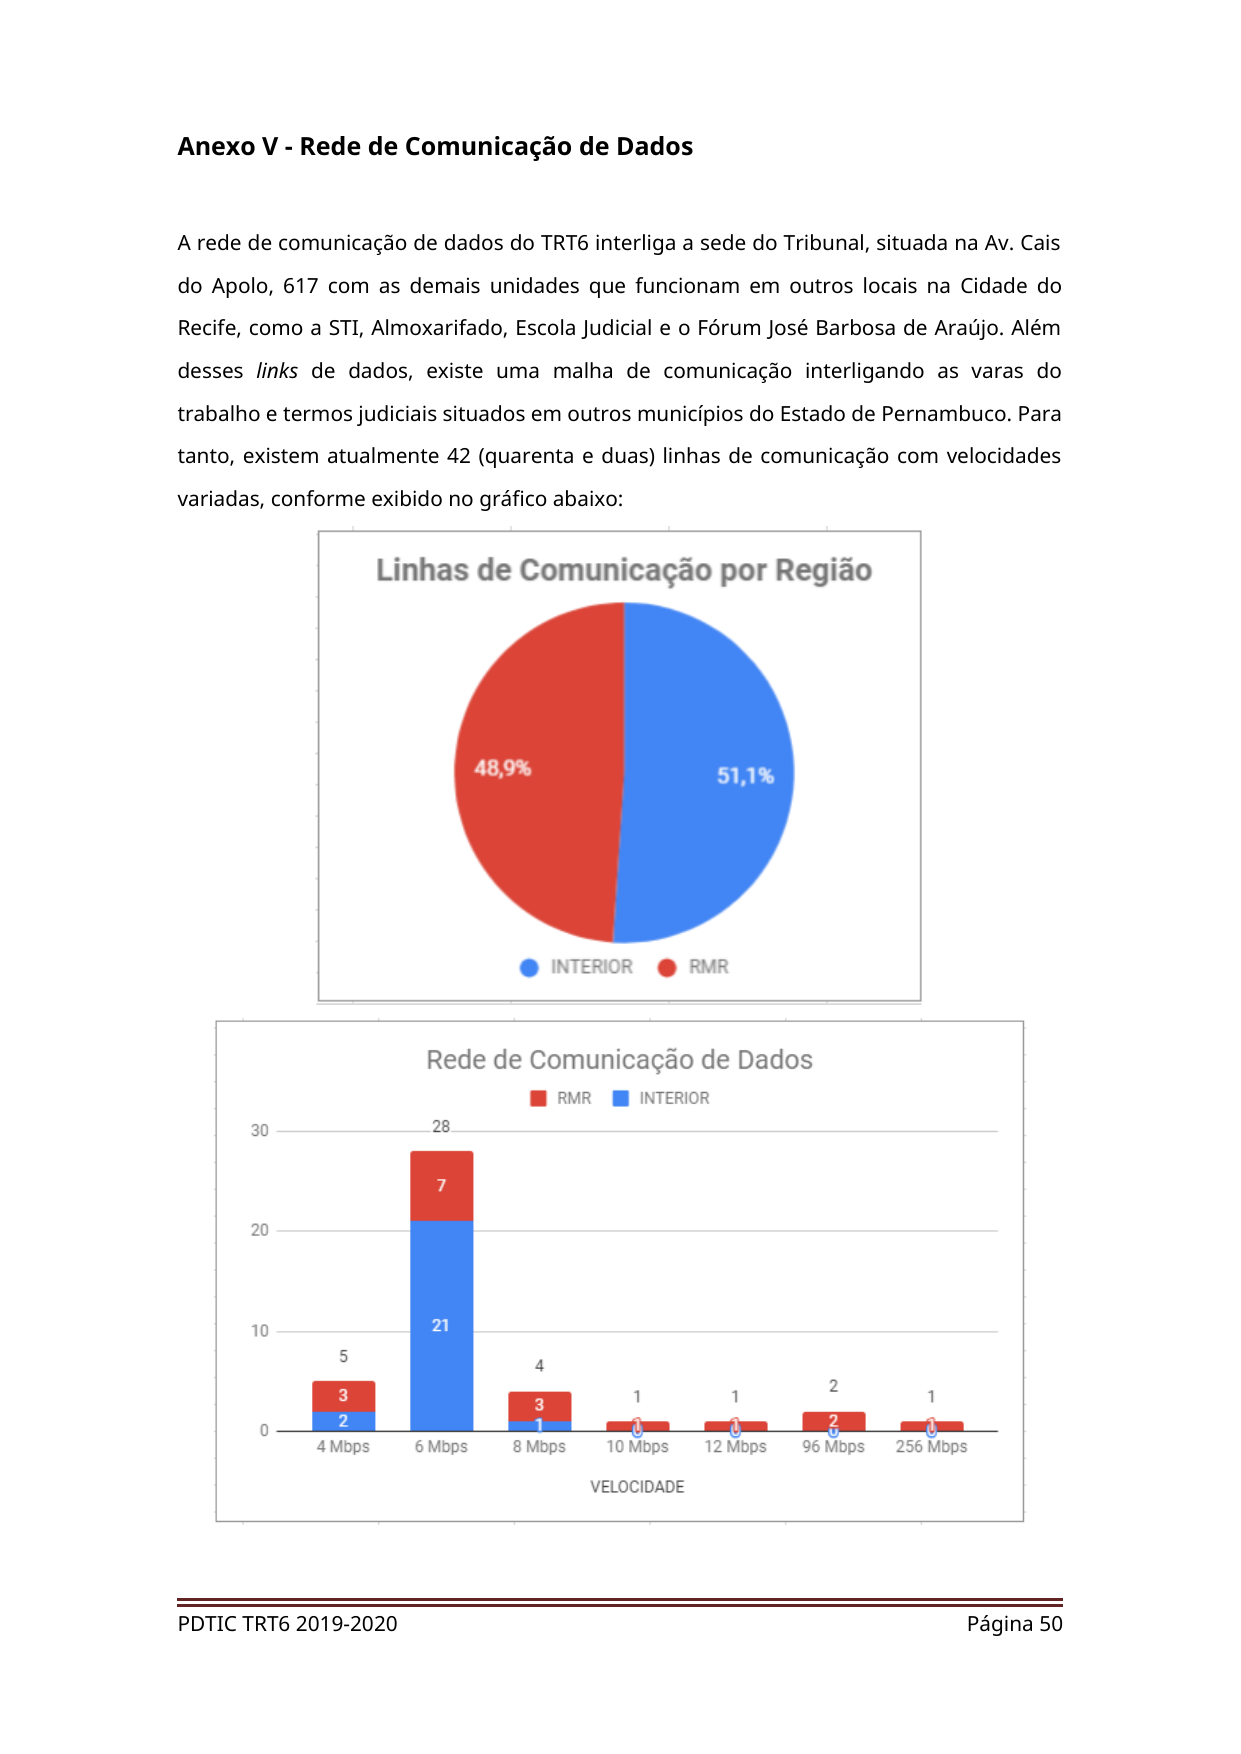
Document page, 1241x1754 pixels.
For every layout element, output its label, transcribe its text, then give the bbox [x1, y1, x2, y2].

subtitle Anexo V - Rede de Comunicação de Dados [177, 128, 1063, 162]
text A rede de comunicação de dados do TRT6 interliga a sede do Tribunal, situada na Av. Cais do Apolo, 617 com as demais unidades que funcionam em outros locais na Cidade do Recife, como a STI, Almoxarifado, Escola Judicial e o Fórum José Barbosa de Araújo. Além desses links de dados, existe uma malha de comunicação interligando as varas do trabalho e termos judiciais situados em outros municípios do Estado de Pernambuco. Para tanto, existem atualmente 42 (quarenta e duas) linhas de comunicação com velocidades variadas, conforme exibido no gráfico abaixo: [177, 228, 1063, 512]
